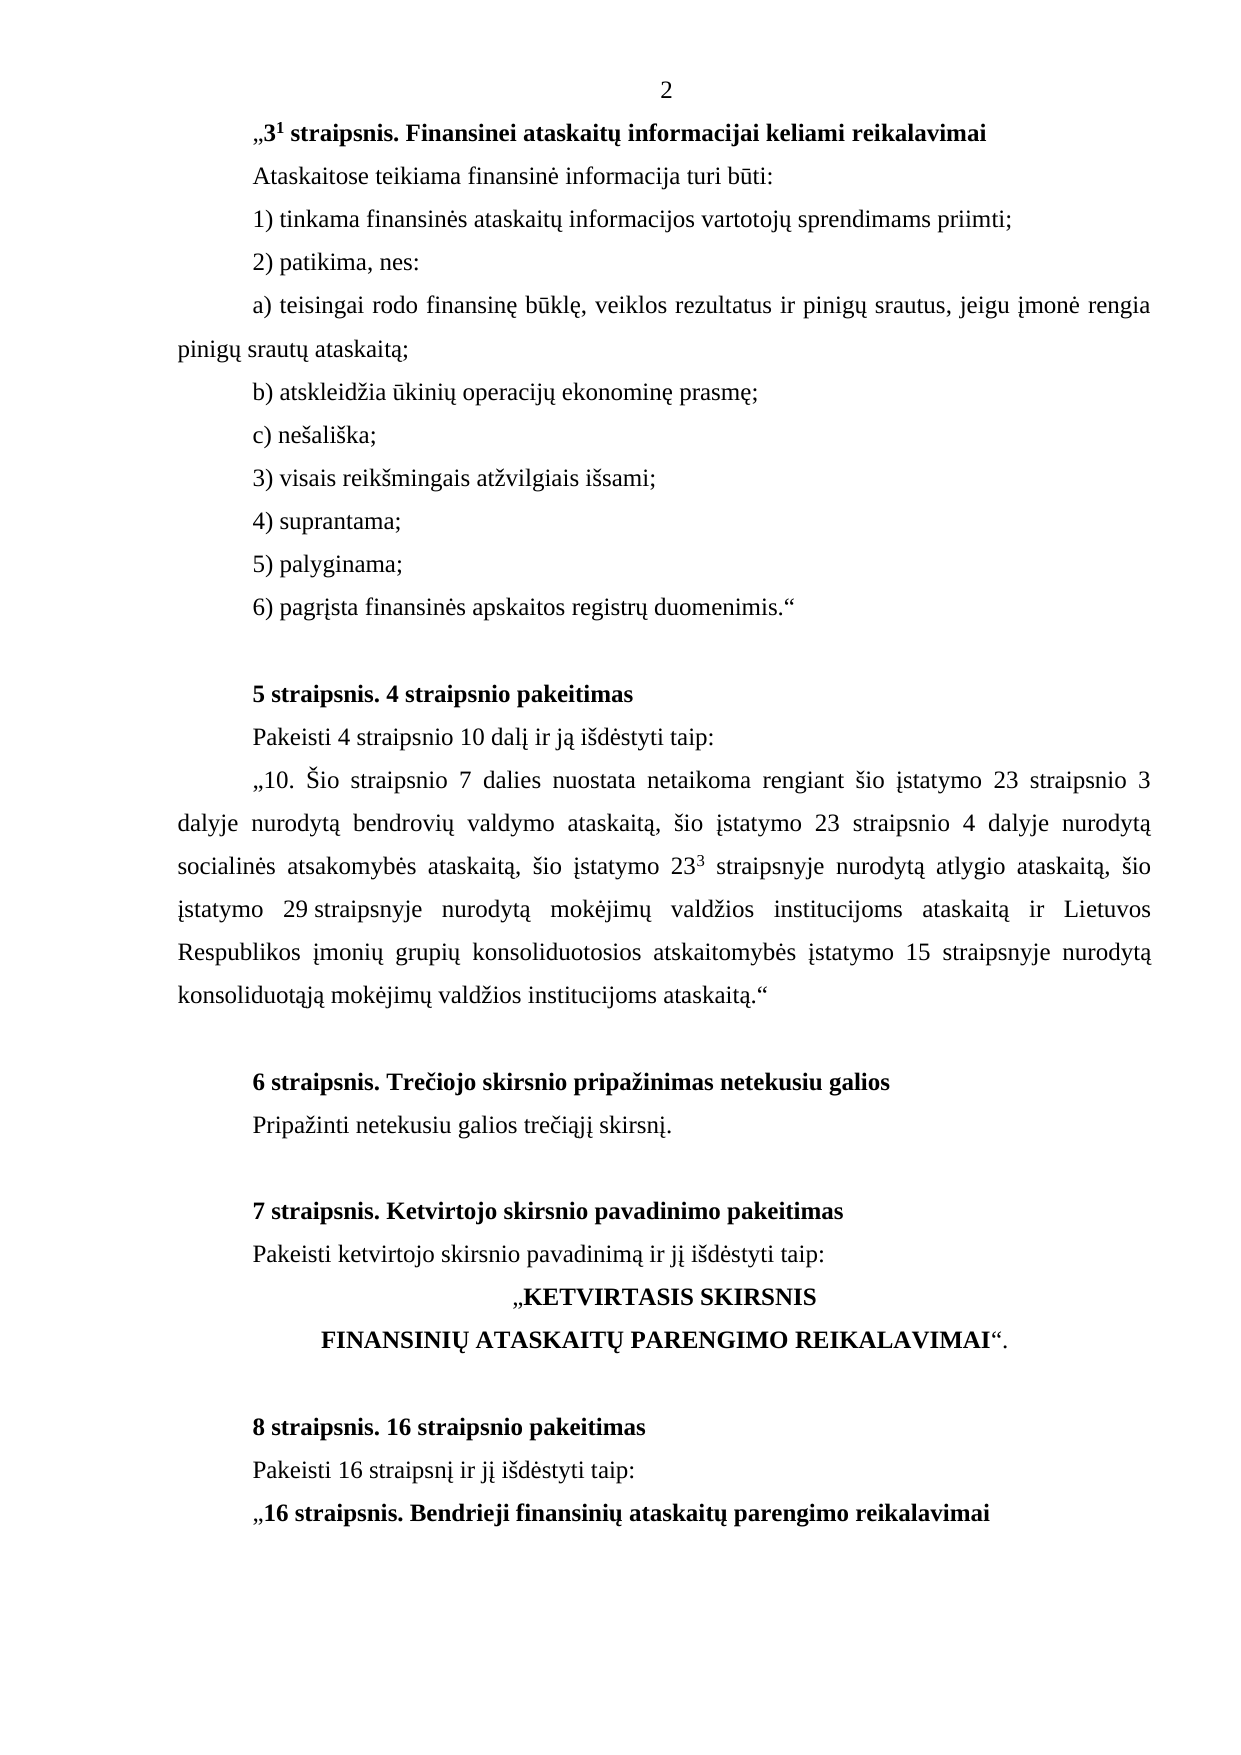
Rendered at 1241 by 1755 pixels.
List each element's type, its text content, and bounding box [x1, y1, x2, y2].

text Pripažinti netekusiu galios trečiąjį skirsnį. [177, 1110, 1152, 1139]
text FINANSINIŲ ATASKAITŲ PARENGIMO REIKALAVIMAI“. [177, 1326, 1152, 1354]
text Pakeisti ketvirtojo skirsnio pavadinimą ir jį išdėstyti taip: [177, 1239, 1152, 1268]
text 8 straipsnis. 16 straipsnio pakeitimas [177, 1412, 1152, 1441]
text 6) pagrįsta finansinės apskaitos registrų duomenimis.“ [177, 592, 1152, 621]
text 2) patikima, nes: [177, 247, 1152, 276]
text Pakeisti 4 straipsnio 10 dalį ir ją išdėstyti taip: [177, 722, 1152, 751]
text 6 straipsnis. Trečiojo skirsnio pripažinimas netekusiu galios [177, 1067, 1152, 1096]
text 5 straipsnis. 4 straipsnio pakeitimas [177, 679, 1152, 707]
text „31 straipsnis. Finansinei ataskaitų informacijai keliami reikalavimai [177, 118, 1152, 147]
text c) nešališka; [177, 420, 1152, 449]
text 1) tinkama finansinės ataskaitų informacijos vartotojų sprendimams priimti; [177, 204, 1152, 233]
text Pakeisti 16 straipsnį ir jį išdėstyti taip: [177, 1455, 1152, 1484]
text 7 straipsnis. Ketvirtojo skirsnio pavadinimo pakeitimas [177, 1196, 1152, 1225]
text „KETVIRTASIS SKIRSNIS [177, 1282, 1152, 1311]
text „16 straipsnis. Bendrieji finansinių ataskaitų parengimo reikalavimai [177, 1498, 1152, 1527]
text b) atskleidžia ūkinių operacijų ekonominę prasmę; [177, 377, 1152, 406]
text a) teisingai rodo finansinę būklę, veiklos rezultatus ir pinigų srautus, jeigu įmonė rengia pinigų srautų ataskaitą; [177, 291, 1152, 362]
text 4) suprantama; [177, 506, 1152, 535]
text 3) visais reikšmingais atžvilgiais išsami; [177, 463, 1152, 492]
text Ataskaitose teikiama finansinė informacija turi būti: [177, 161, 1152, 190]
text „10. Šio straipsnio 7 dalies nuostata netaikoma rengiant šio įstatymo 23 straipsnio 3 dalyje nurodytą bendrovių valdymo ataskaitą, šio įstatymo 23 straipsnio 4 dalyje nurodytą socialinės atsakomybės ataskaitą, šio įstatymo 233 straipsnyje nurodytą atlygio ataskaitą, šio įstatymo 29 straipsnyje nurodytą mokėjimų valdžios institucijoms ataskaitą ir Lietuvos Respublikos įmonių grupių konsoliduotosios atskaitomybės įstatymo 15 straipsnyje nurodytą konsoliduotąją mokėjimų valdžios institucijoms ataskaitą.“ [177, 765, 1152, 1009]
text 5) palyginama; [177, 549, 1152, 578]
